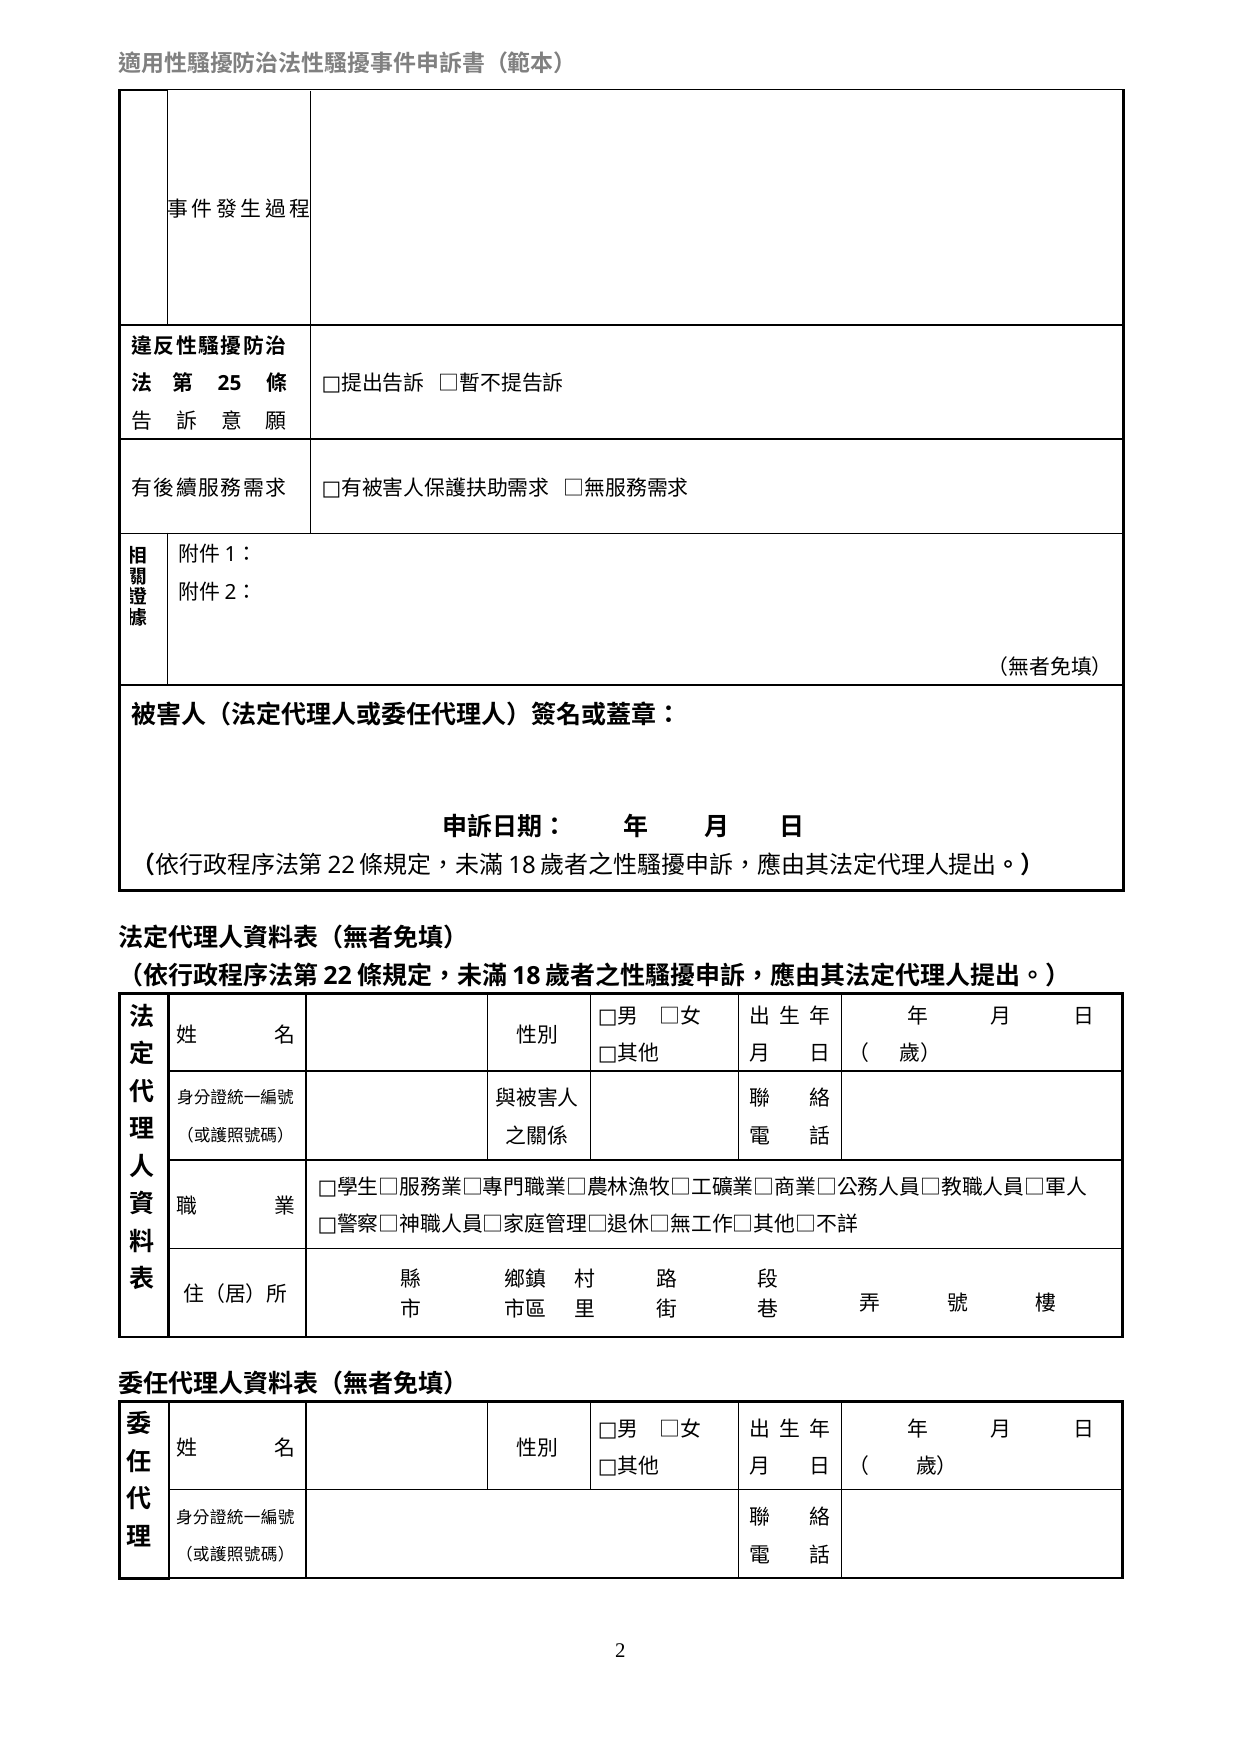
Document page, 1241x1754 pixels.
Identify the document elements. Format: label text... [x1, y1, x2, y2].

table_cell 聯絡 電話 [739, 1490, 841, 1577]
table_header 年 月 日 （ 歲） [842, 1403, 1121, 1489]
table_cell [311, 90, 1122, 324]
table_header 法定代理人資料表 [121, 995, 167, 1336]
table_header 姓名 [170, 1403, 305, 1489]
text 委任代理人資料表（無者免填） [118, 1363, 1122, 1400]
table_header 姓名 [170, 995, 305, 1070]
table_cell □提出告訴 □暫不提告訴 [311, 326, 1122, 438]
table_cell 職業 [170, 1161, 305, 1247]
table_cell 附件1： 附件2： （無者免填） [168, 534, 1122, 684]
text （依行政程序法第22條規定，未滿18歲者之性騷擾申訴，應由其法定代理人提出。） [118, 955, 1122, 992]
text 法定代理人資料表（無者免填） [118, 917, 1122, 955]
table_header 出生年月日 [739, 995, 841, 1070]
table_header □男 □女 □其他 [591, 1403, 738, 1489]
table_cell 縣市 鄉鎮市區 村里 路街 段巷 弄 號 樓 [307, 1249, 1121, 1336]
table_cell 與被害人之關係 [488, 1072, 590, 1159]
table_cell □學生□服務業□專門職業□農林漁牧□工礦業□商業□公務人員□教職人員□軍人 □警察□神職人員□家庭管理□退休□無工作□其他□不詳 [307, 1161, 1121, 1247]
table_header □男 □女 □其他 [591, 995, 738, 1070]
table_cell [842, 1072, 1121, 1159]
table_header 性別 [488, 995, 590, 1070]
table_cell [307, 1072, 487, 1159]
table_cell 事件發生過程 [168, 90, 310, 324]
table_cell [307, 1490, 738, 1577]
table_cell 被害人（法定代理人或委任代理人）簽名或蓋章： 申訴日期： 年 月 日 （依行政程序法第22條規定，未滿18歲者之性騷擾申訴，應由其法定代理人提出。） [121, 686, 1122, 889]
table_cell 身分證統一編號（或護照號碼） [170, 1490, 305, 1577]
table_header 性別 [488, 1403, 590, 1489]
table_header 出生年月日 [739, 1403, 841, 1489]
table_cell 身分證統一編號（或護照號碼） [170, 1072, 305, 1159]
table_cell 聯絡 電話 [739, 1072, 841, 1159]
table_cell □有被害人保護扶助需求 □無服務需求 [311, 440, 1122, 533]
table_header [307, 1403, 487, 1489]
table_header 委任代理人資料 [121, 1403, 168, 1577]
table_cell [591, 1072, 738, 1159]
table_header 年 月 日 （ 歲） [842, 995, 1121, 1070]
table_cell 相關證據 [121, 534, 167, 684]
table_cell [842, 1490, 1121, 1577]
table_cell 住（居）所 [170, 1249, 305, 1336]
table_cell 違反性騷擾防治法第25條 告訴意願 [121, 326, 310, 438]
table_header [307, 995, 487, 1070]
table_cell 有後續服務需求 [121, 440, 310, 533]
